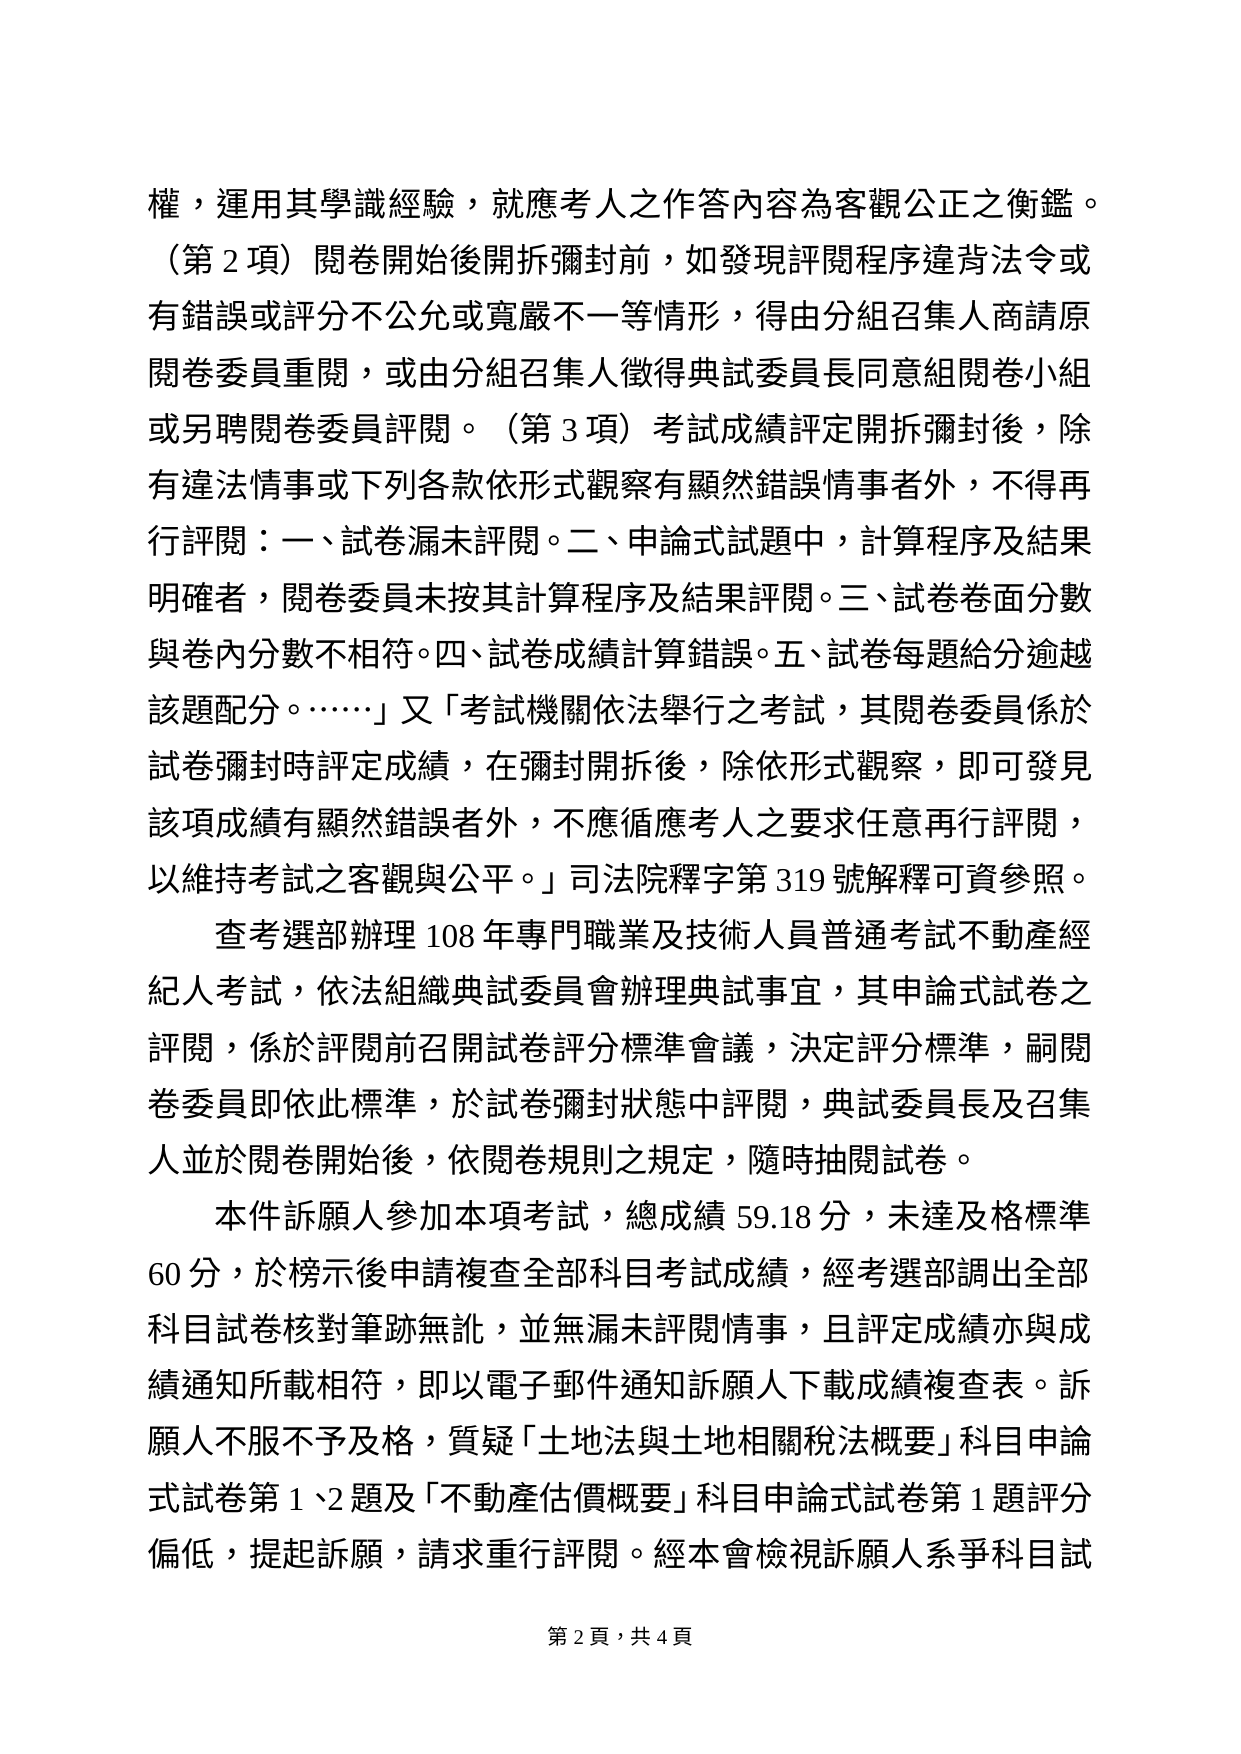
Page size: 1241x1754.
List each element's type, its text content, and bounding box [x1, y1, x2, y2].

text 本件訴願人參加本項考試，總成績59.18分，未達及格標準60分，於榜示後申請複查全部科目考試成績，經考選部調出全部科目試卷核對筆跡無訛，並無漏未評閱情事，且評定成績亦與成績通知所載相符，即以電子郵件通知訴願人下載成績複查表。訴願人不服不予及格，質疑「土地法與土地相關稅法概要」科目申論式試卷第1、2題及「不動產估價概要」科目申論式試卷第1題評分偏低，提起訴願，請求重行評閱。經本會檢視訴願人系爭科目試 [148, 1186, 1092, 1580]
text 按典試法第28條規定：「（第1項）閱卷委員應依據法定職權，運用其學識經驗，就應考人之作答內容為客觀公正之衡鑑。（第2項）閱卷開始後開拆彌封前，如發現評閱程序違背法令或有錯誤或評分不公允或寬嚴不一等情形，得由分組召集人商請原閱卷委員重閱，或由分組召集人徵得典試委員長同意組閱卷小組或另聘閱卷委員評閱。（第3項）考試成績評定開拆彌封後，除有違法情事或下列各款依形式觀察有顯然錯誤情事者外，不得再行評閱：一、試卷漏未評閱。二、申論式試題中，計算程序及結果明確者，閱卷委員未按其計算程序及結果評閱。三、試卷卷面分數與卷內分數不相符。四、試卷成績計算錯誤。五、試卷每題給分逾越該題配分。……」又「考試機關依法舉行之考試，其閱卷委員係於試卷彌封時評定成績，在彌封開拆後，除依形式觀察，即可發見該項成績有顯然錯誤者外，不應循應考人之要求任意再行評閱，以維持考試之客觀與公平。」司法院釋字第319號解釋可資參照。 [148, 174, 1092, 905]
text 查考選部辦理108年專門職業及技術人員普通考試不動產經紀人考試，依法組織典試委員會辦理典試事宜，其申論式試卷之評閱，係於評閱前召開試卷評分標準會議，決定評分標準，嗣閱卷委員即依此標準，於試卷彌封狀態中評閱，典試委員長及召集人並於閱卷開始後，依閱卷規則之規定，隨時抽閱試卷。 [148, 905, 1092, 1186]
